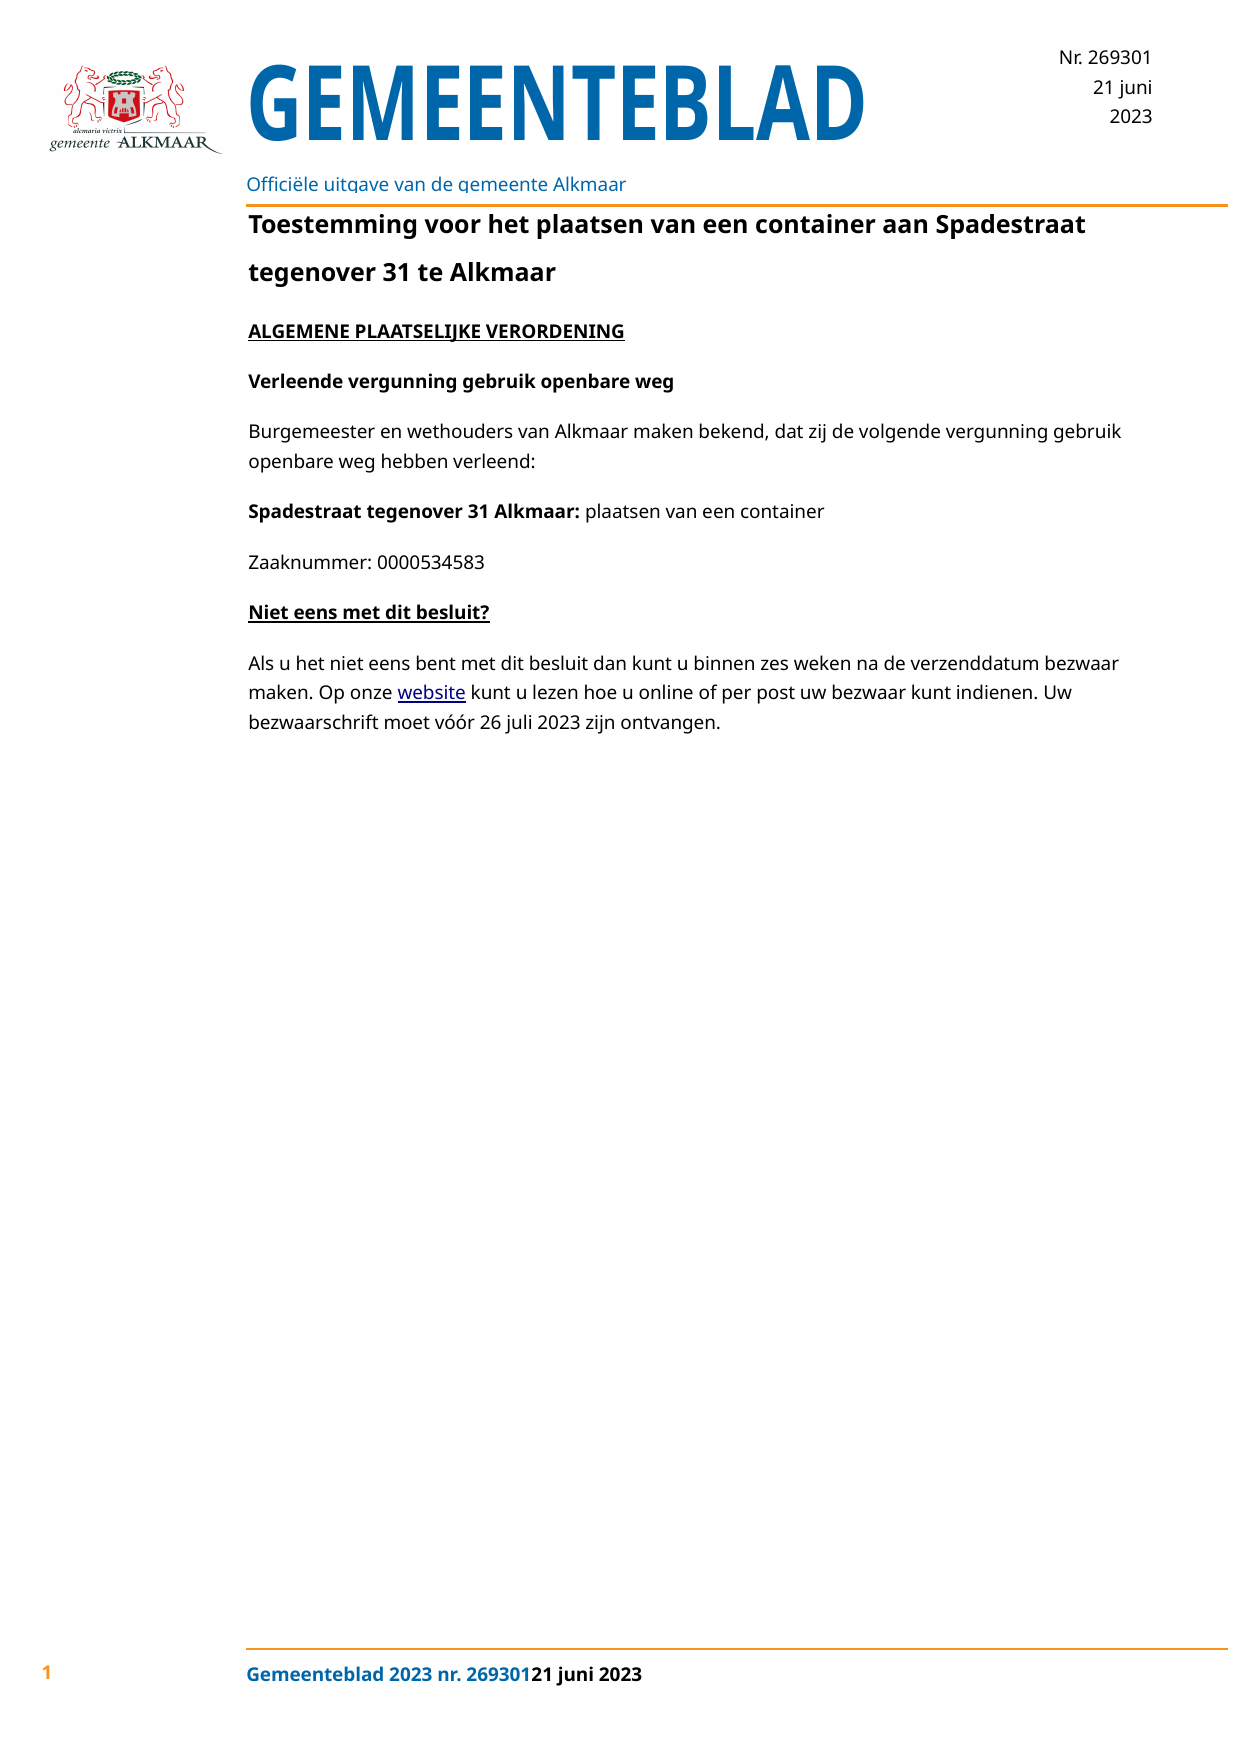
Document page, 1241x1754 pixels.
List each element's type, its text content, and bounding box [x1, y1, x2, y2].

text Niet eens met dit besluit? [248, 599, 1152, 625]
text Zaaknummer: 0000534583 [248, 549, 1152, 575]
picture [41, 47, 231, 172]
text Toestemming voor het plaatsen van een container aan Spadestraat tegenover 31 te Alkmaar [248, 207, 1152, 288]
text Burgemeester en wethouders van Alkmaar maken bekend, dat zij de volgende vergunning gebruik openbare weg hebben verleend: [248, 419, 1152, 474]
text ALGEMENE PLAATSELIJKE VERORDENING [248, 318, 1152, 344]
text Spadestraat tegenover 31 Alkmaar: plaatsen van een container [248, 499, 1152, 524]
text Verleende vergunning gebruik openbare weg [248, 368, 1152, 394]
text Als u het niet eens bent met dit besluit dan kunt u binnen zes weken na de verzenddatum bezwaar maken. Op onze website kunt u lezen hoe u online of per post uw bezwaar kunt indienen. Uw bezwaarschrift moet vóór 26 juli 2023 zijn ontvangen. [248, 650, 1152, 735]
